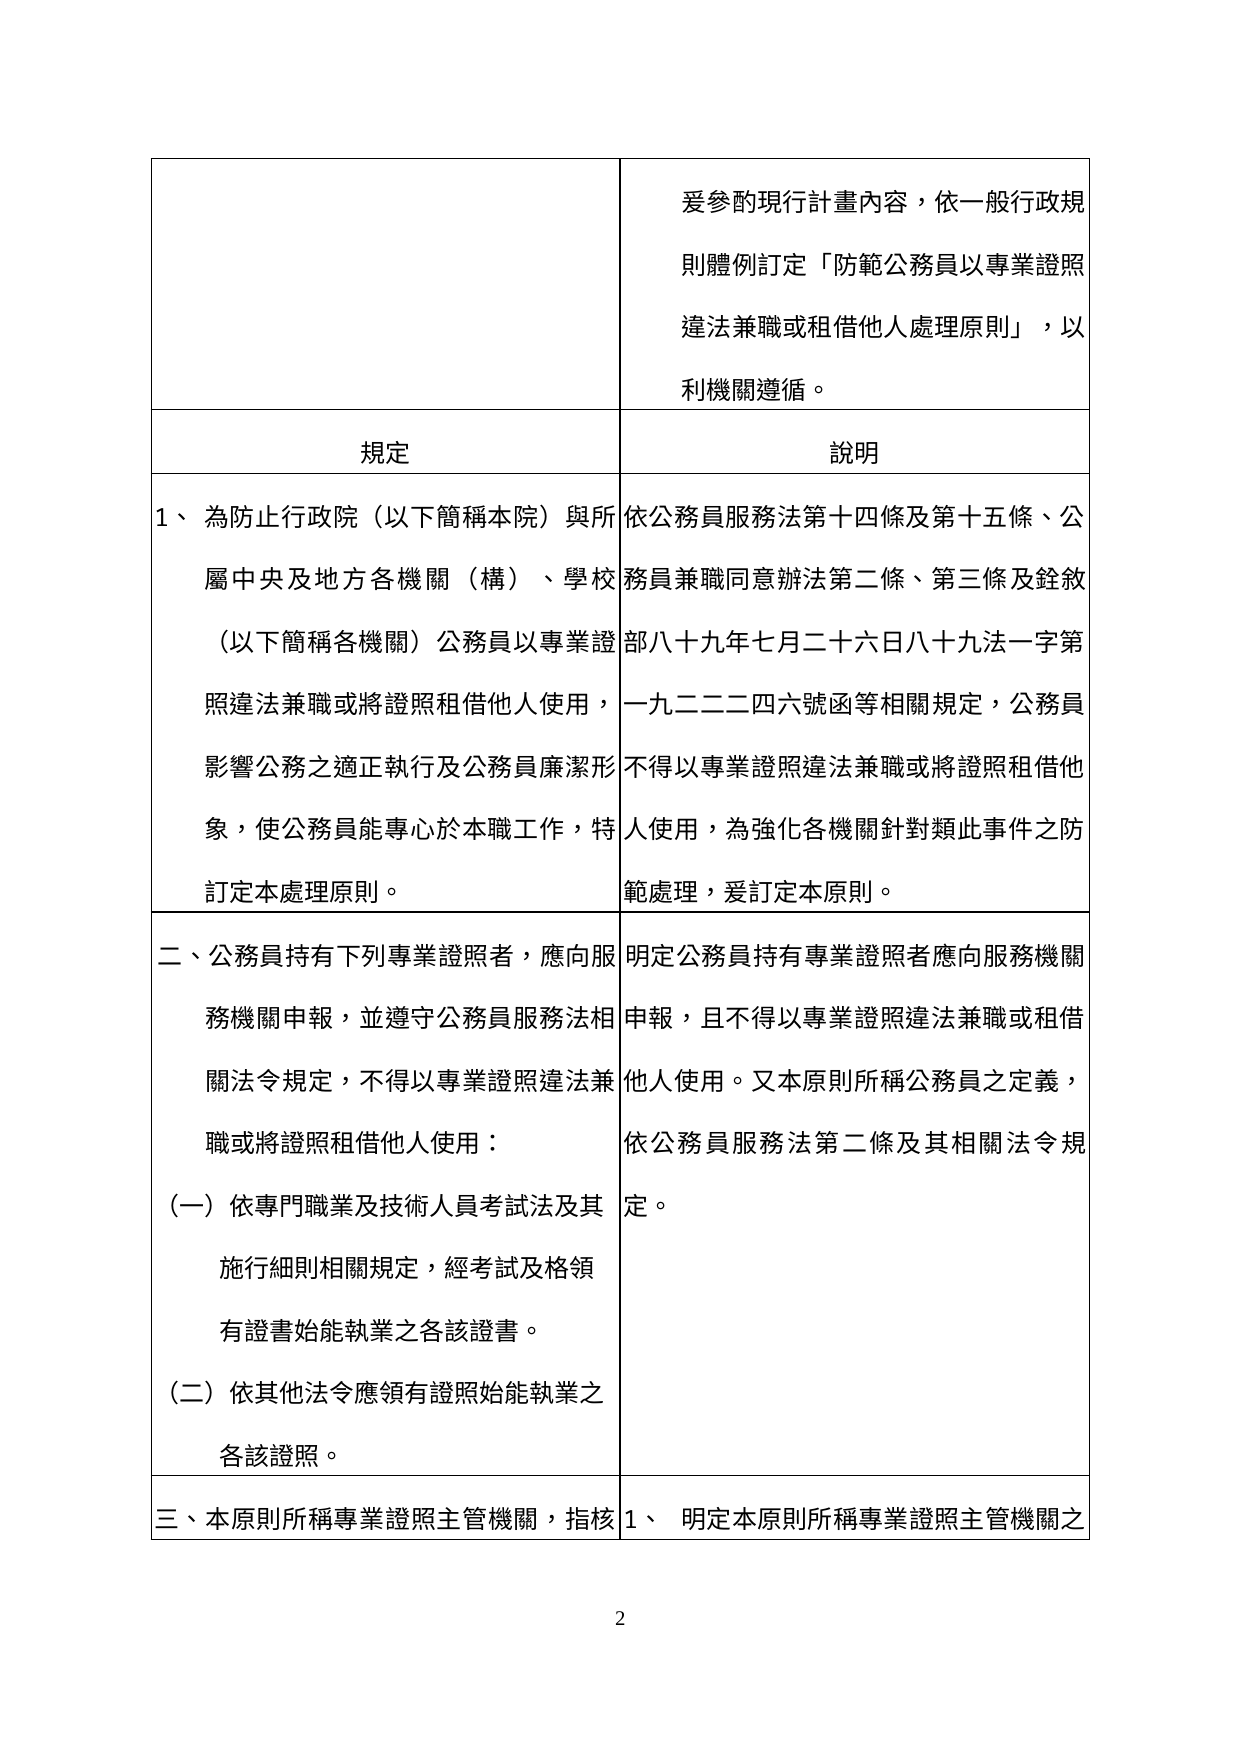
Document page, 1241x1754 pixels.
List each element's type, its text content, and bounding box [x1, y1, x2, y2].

table_cell [152, 159, 619, 409]
table_cell 三、本原則所稱專業證照主管機關，指核 [152, 1476, 619, 1538]
table_cell 規定 [152, 410, 619, 473]
table_cell 二、公務員持有下列專業證照者，應向服務機關申報，並遵守公務員服務法相關法令規定，不得以專業證照違法兼職或將證照租借他人使用： （一）依專門職業及技術人員考試法及其施行細則相關規定，經考試及格領有證書始能執業之各該證書。 （二）依其他法令應領有證照始能執業之各該證照。 [152, 913, 619, 1475]
table_cell 爰參酌現行計畫內容，依一般行政規則體例訂定「防範公務員以專業證照違法兼職或租借他人處理原則」，以利機關遵循。 [621, 159, 1089, 409]
table_cell 為防止行政院（以下簡稱本院）與所屬中央及地方各機關（構）、學校（以下簡稱各機關）公務員以專業證照違法兼職或將證照租借他人使用，影響公務之適正執行及公務員廉潔形象，使公務員能專心於本職工作，特訂定本處理原則。 [152, 474, 619, 911]
table_cell 依公務員服務法第十四條及第十五條、公務員兼職同意辦法第二條、第三條及銓敘部八十九年七月二十六日八十九法一字第一九二二二四六號函等相關規定，公務員不得以專業證照違法兼職或將證照租借他人使用，為強化各機關針對類此事件之防範處理，爰訂定本原則。 [621, 474, 1089, 911]
table_cell 明定公務員持有專業證照者應向服務機關申報，且不得以專業證照違法兼職或租借他人使用。又本原則所稱公務員之定義，依公務員服務法第二條及其相關法令規定。 [621, 913, 1089, 1475]
table_cell 說明 [621, 410, 1089, 473]
table_cell 明定本原則所稱專業證照主管機關之定義。 又為明瞭專業證照主管機關核發專業證照情形，訂定附表一，說明如下： (一)有關中央目的事業主管機關部分，考量專業證照種類繁複，為免疏漏，爰由各機關參照教育部依技術及職業教育法第十五條規定，定期公告之「各中央目的事業主管機關核發、委託、認證或認可證照一覽表」。 (二)地方主管機關部分，詳列各直轄市及縣（市）政府為執業或開業證書核發主管機關之情形，並於本總處官網建置專區，供外界查詢。 [621, 1476, 1089, 1538]
